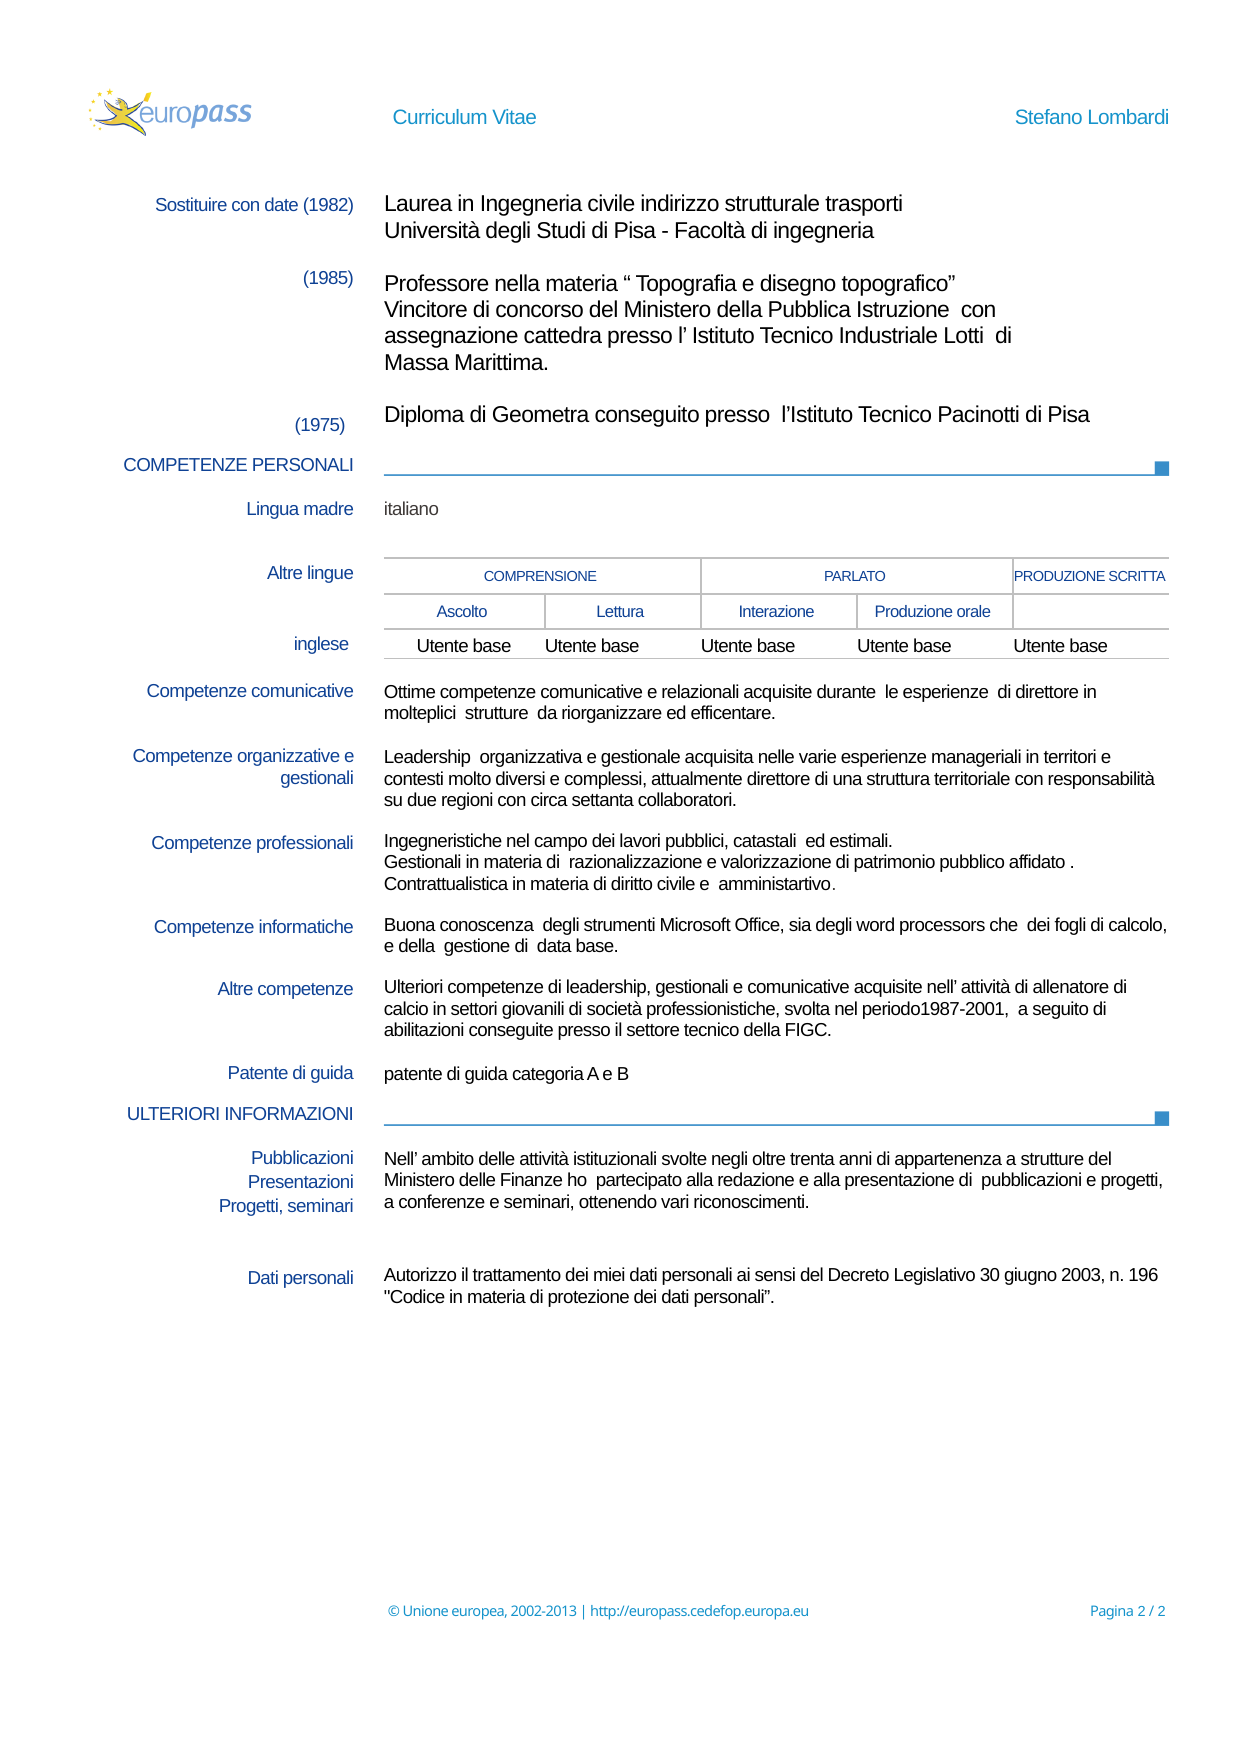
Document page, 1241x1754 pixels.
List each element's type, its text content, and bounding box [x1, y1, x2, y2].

table_cell COMPRENSIONE [384, 559, 700, 592]
table_header [1034, 190, 1169, 401]
table_cell Utente base [545, 630, 701, 657]
table_header Laurea in Ingegneria civile indirizzo strutturale trasporti Università degli Studi di Pisa - Facoltà di ingegneria Professore nella materia “ Topografia e disegno topografico” Vincitore di concorso del Ministero della Pubblica Istruzione con assegnazione cattedra presso l’ Istituto Tecnico Industriale Lotti di Massa Marittima. [384, 190, 1033, 401]
table_cell Produzione orale [858, 595, 1012, 628]
table_cell Interazione [702, 595, 856, 628]
table_cell Dati personali [89, 1264, 384, 1307]
table_cell [384, 1240, 1169, 1264]
table_cell inglese [89, 628, 384, 657]
table_header Competenze organizzative e gestionali [89, 743, 384, 810]
table_header Competenze comunicative [89, 678, 384, 724]
table_header Ottime competenze comunicative e relazionali acquisite durante le esperienze di direttore in molteplici strutture da riorganizzare ed efficentare. [384, 678, 1169, 724]
table_header Buona conoscenza degli strumenti Microsoft Office, sia degli word processors che dei fogli di calcolo, e della gestione di data base. [384, 914, 1169, 957]
table_header Nell’ ambito delle attività istituzionali svolte negli oltre trenta anni di appartenenza a strutture del Ministero delle Finanze ho partecipato alla redazione e alla presentazione di pubblicazioni e progetti, a conferenze e seminari, ottenendo vari riconoscimenti. [384, 1144, 1169, 1240]
table_cell Utente base [384, 630, 544, 657]
table_header Lingua madre [89, 495, 384, 522]
table_cell [89, 522, 384, 557]
table_cell Autorizzo il trattamento dei miei dati personali ai sensi del Decreto Legislativo 30 giugno 2003, n. 196 "Codice in materia di protezione dei dati personali”. [384, 1264, 1169, 1307]
table_header Patente di guida [89, 1060, 384, 1084]
table_header italiano [384, 495, 1169, 522]
table_header Competenze informatiche [89, 914, 384, 957]
table_cell PARLATO [702, 559, 1012, 592]
table_cell Lettura [546, 595, 700, 628]
table_cell Utente base [1013, 630, 1169, 657]
table_header [384, 454, 1169, 474]
table_cell PRODUZIONE SCRITTA [1014, 559, 1169, 592]
table_header ULTERIORI INFORMAZIONI [89, 1103, 384, 1125]
table_cell Utente base [857, 630, 1013, 657]
table_cell Altre lingue [89, 557, 384, 628]
table_header Ingegneristiche nel campo dei lavori pubblici, catastali ed estimali. Gestionali in materia di razionalizzazione e valorizzazione di patrimonio pubblico affidato . Contrattualistica in materia di diritto civile e amministartivo. [384, 830, 1169, 894]
table_header [384, 1103, 1169, 1124]
table_cell [384, 522, 1169, 557]
table_cell [89, 1240, 384, 1264]
table_header Ulteriori competenze di leadership, gestionali e comunicative acquisite nell’ attività di allenatore di calcio in settori giovanili di società professionistiche, svolta nel periodo1987-2001, a seguito di abilitazioni conseguite presso il settore tecnico della FIGC. [384, 976, 1169, 1040]
table_cell Diploma di Geometra conseguito presso l’Istituto Tecnico Pacinotti di Pisa [384, 401, 1169, 454]
table_header Sostituire con date (1982) (1985) (1975) [89, 190, 384, 454]
table_header COMPETENZE PERSONALI [89, 454, 384, 476]
table_header Pubblicazioni Presentazioni Progetti, seminari [89, 1144, 384, 1240]
table_cell [1014, 595, 1169, 628]
table_cell Ascolto [384, 595, 544, 628]
table_header patente di guida categoria A e B [384, 1060, 1169, 1084]
table_header Competenze professionali [89, 830, 384, 894]
table_cell Utente base [701, 630, 857, 657]
table_header Leadership organizzativa e gestionale acquisita nelle varie esperienze manageriali in territori e contesti molto diversi e complessi, attualmente direttore di una struttura territoriale con responsabilità su due regioni con circa settanta collaboratori. [384, 743, 1169, 810]
table_header Altre competenze [89, 976, 384, 1040]
